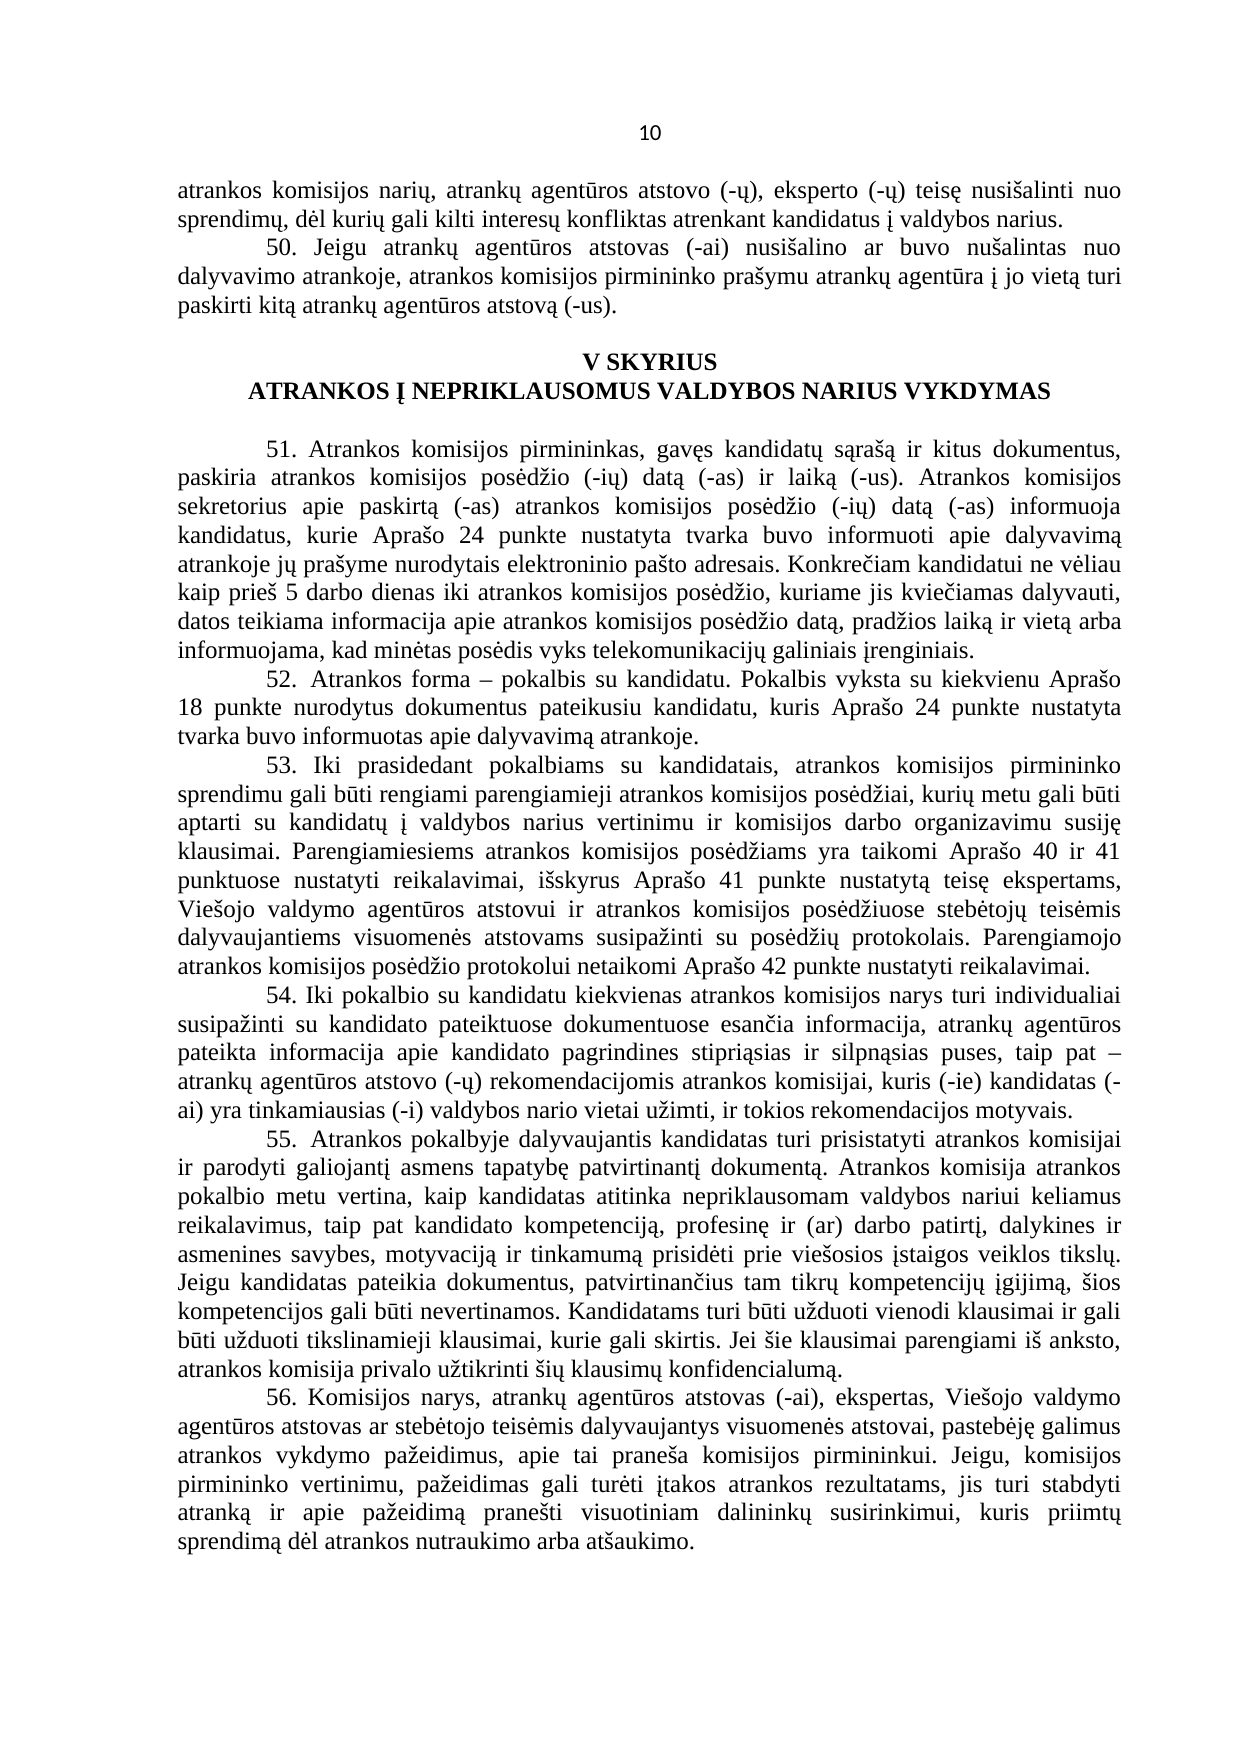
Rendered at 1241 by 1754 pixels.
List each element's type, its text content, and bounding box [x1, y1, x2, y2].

text 51. Atrankos komisijos pirmininkas, gavęs kandidatų sąrašą ir kitus dokumentus, paskiria atrankos komisijos posėdžio (-ių) datą (-as) ir laiką (-us). Atrankos komisijos sekretorius apie paskirtą (-as) atrankos komisijos posėdžio (-ių) datą (-as) informuoja kandidatus, kurie Aprašo 24 punkte nustatyta tvarka buvo informuoti apie dalyvavimą atrankoje jų prašyme nurodytais elektroninio pašto adresais. Konkrečiam kandidatui ne vėliau kaip prieš 5 darbo dienas iki atrankos komisijos posėdžio, kuriame jis kviečiamas dalyvauti, datos teikiama informacija apie atrankos komisijos posėdžio datą, pradžios laiką ir vietą arba informuojama, kad minėtas posėdis vyks telekomunikacijų galiniais įrenginiais. [177, 434, 1122, 664]
text atrankos komisijos narių, atrankų agentūros atstovo (-ų), eksperto (-ų) teisę nusišalinti nuo sprendimų, dėl kurių gali kilti interesų konfliktas atrenkant kandidatus į valdybos narius. [177, 175, 1122, 232]
text 56. Komisijos narys, atrankų agentūros atstovas (-ai), ekspertas, Viešojo valdymo agentūros atstovas ar stebėtojo teisėmis dalyvaujantys visuomenės atstovai, pastebėję galimus atrankos vykdymo pažeidimus, apie tai praneša komisijos pirmininkui. Jeigu, komisijos pirmininko vertinimu, pažeidimas gali turėti įtakos atrankos rezultatams, jis turi stabdyti atranką ir apie pažeidimą pranešti visuotiniam dalininkų susirinkimui, kuris priimtų sprendimą dėl atrankos nutraukimo arba atšaukimo. [177, 1382, 1122, 1555]
text V SKYRIUS [177, 347, 1122, 376]
text 52. Atrankos forma – pokalbis su kandidatu. Pokalbis vyksta su kiekvienu Aprašo 18 punkte nurodytus dokumentus pateikusiu kandidatu, kuris Aprašo 24 punkte nustatyta tvarka buvo informuotas apie dalyvavimą atrankoje. [177, 664, 1122, 750]
text 54. Iki pokalbio su kandidatu kiekvienas atrankos komisijos narys turi individualiai susipažinti su kandidato pateiktuose dokumentuose esančia informacija, atrankų agentūros pateikta informacija apie kandidato pagrindines stipriąsias ir silpnąsias puses, taip pat – atrankų agentūros atstovo (-ų) rekomendacijomis atrankos komisijai, kuris (-ie) kandidatas (-ai) yra tinkamiausias (-i) valdybos nario vietai užimti, ir tokios rekomendacijos motyvais. [177, 980, 1122, 1124]
text ATRANKOS Į NEPRIKLAUSOMUS VALDYBOS NARIUS VYKDYMAS [177, 376, 1122, 405]
text 50. Jeigu atrankų agentūros atstovas (-ai) nusišalino ar buvo nušalintas nuo dalyvavimo atrankoje, atrankos komisijos pirmininko prašymu atrankų agentūra į jo vietą turi paskirti kitą atrankų agentūros atstovą (-us). [177, 232, 1122, 319]
text 55. Atrankos pokalbyje dalyvaujantis kandidatas turi prisistatyti atrankos komisijai ir parodyti galiojantį asmens tapatybę patvirtinantį dokumentą. Atrankos komisija atrankos pokalbio metu vertina, kaip kandidatas atitinka nepriklausomam valdybos nariui keliamus reikalavimus, taip pat kandidato kompetenciją, profesinę ir (ar) darbo patirtį, dalykines ir asmenines savybes, motyvaciją ir tinkamumą prisidėti prie viešosios įstaigos veiklos tikslų. Jeigu kandidatas pateikia dokumentus, patvirtinančius tam tikrų kompetencijų įgijimą, šios kompetencijos gali būti nevertinamos. Kandidatams turi būti užduoti vienodi klausimai ir gali būti užduoti tikslinamieji klausimai, kurie gali skirtis. Jei šie klausimai parengiami iš anksto, atrankos komisija privalo užtikrinti šių klausimų konfidencialumą. [177, 1124, 1122, 1382]
text 53. Iki prasidedant pokalbiams su kandidatais, atrankos komisijos pirmininko sprendimu gali būti rengiami parengiamieji atrankos komisijos posėdžiai, kurių metu gali būti aptarti su kandidatų į valdybos narius vertinimu ir komisijos darbo organizavimu susiję klausimai. Parengiamiesiems atrankos komisijos posėdžiams yra taikomi Aprašo 40 ir 41 punktuose nustatyti reikalavimai, išskyrus Aprašo 41 punkte nustatytą teisę ekspertams, Viešojo valdymo agentūros atstovui ir atrankos komisijos posėdžiuose stebėtojų teisėmis dalyvaujantiems visuomenės atstovams susipažinti su posėdžių protokolais. Parengiamojo atrankos komisijos posėdžio protokolui netaikomi Aprašo 42 punkte nustatyti reikalavimai. [177, 750, 1122, 980]
